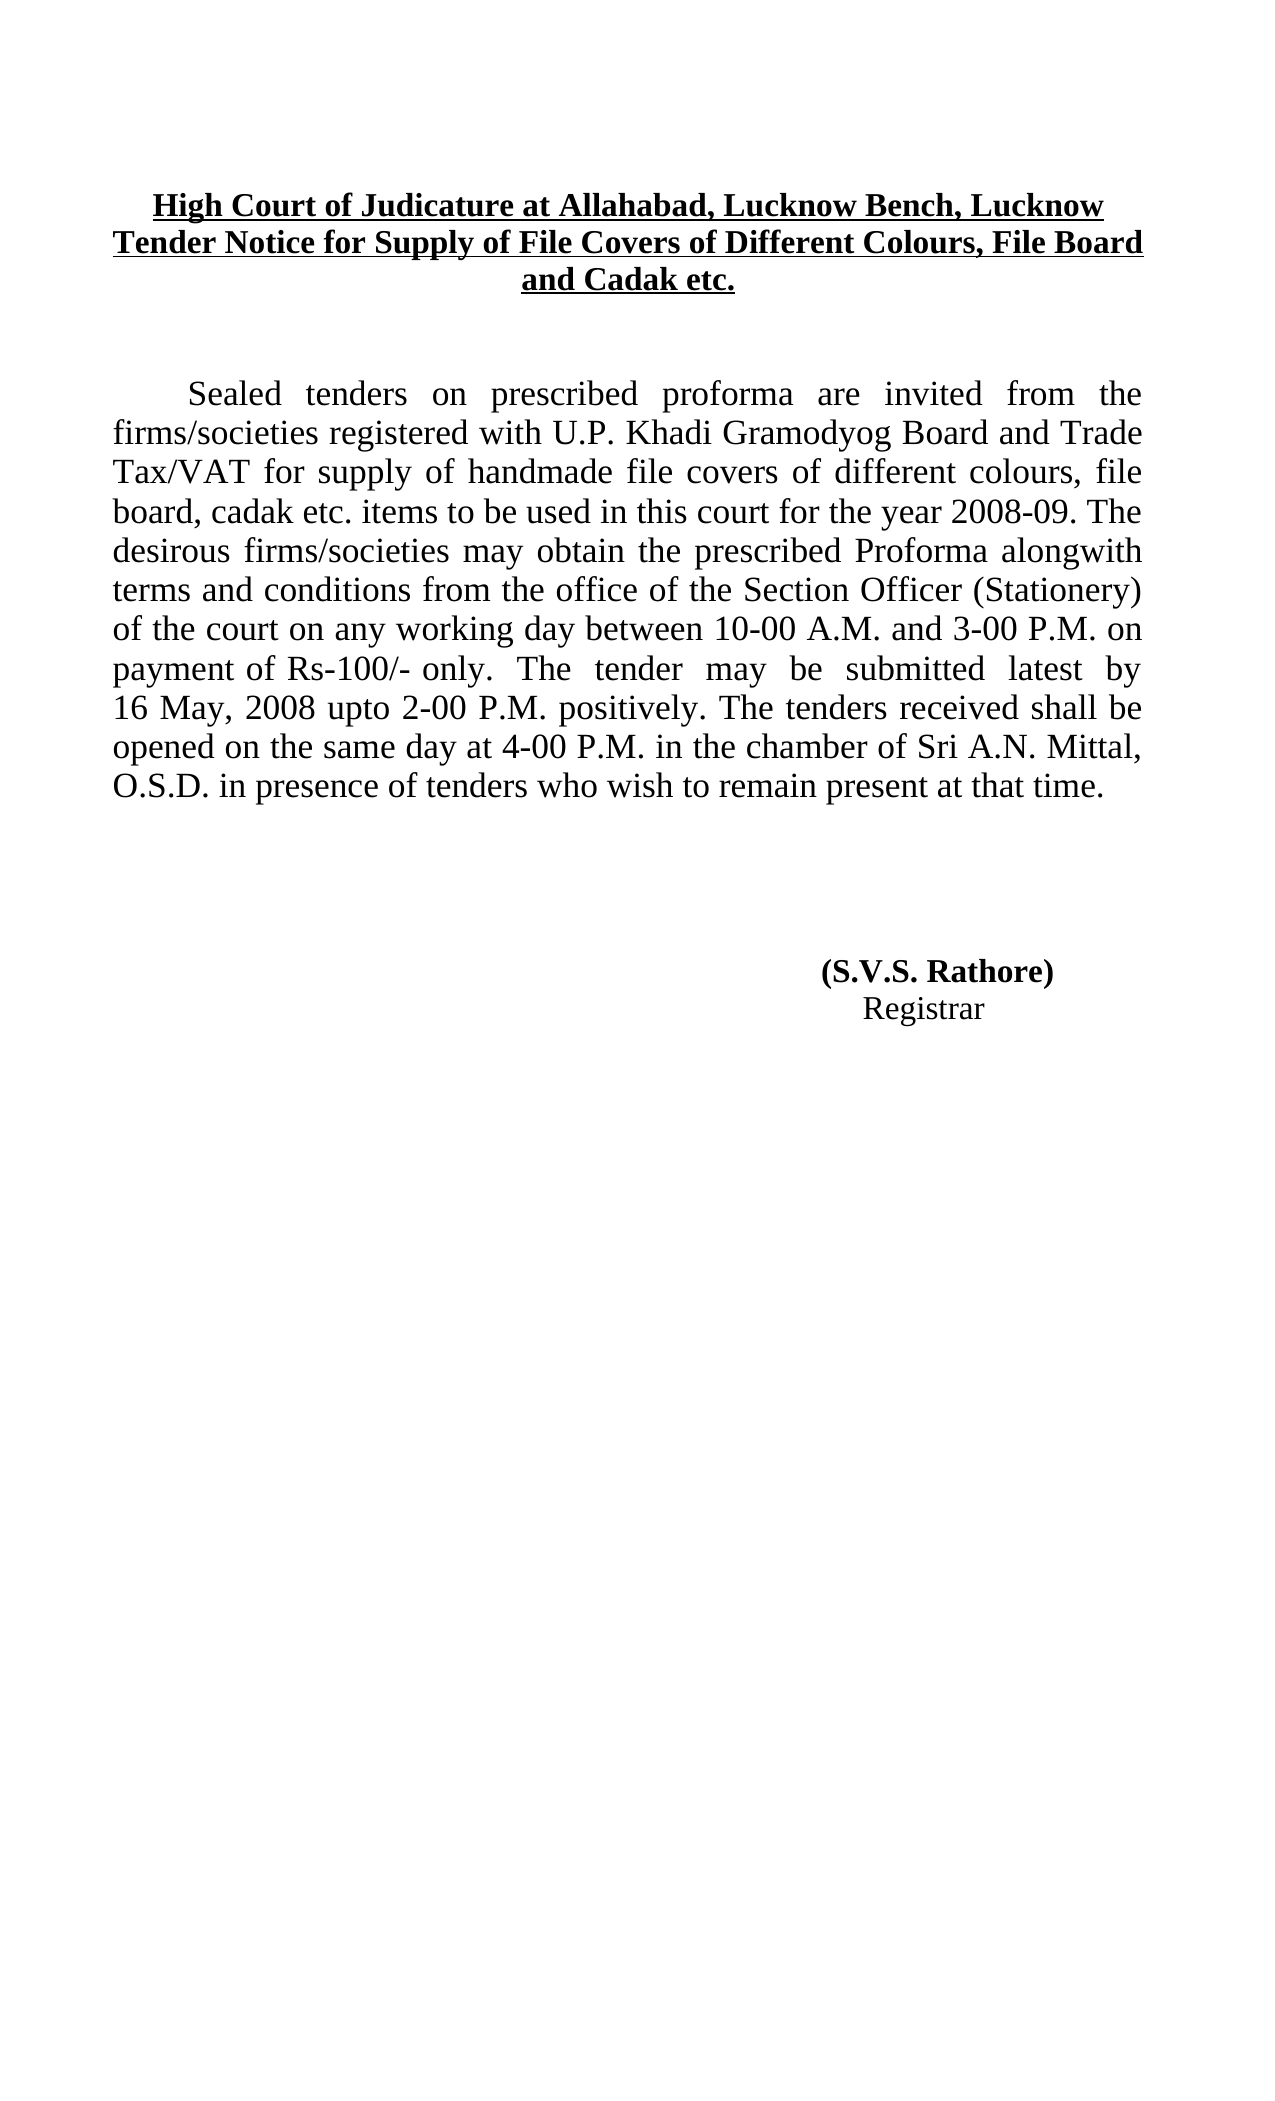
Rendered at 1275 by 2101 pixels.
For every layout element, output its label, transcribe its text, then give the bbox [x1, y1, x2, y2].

text Registrar [787, 990, 1144, 1027]
text Tender Notice for Supply of File Covers of Different Colours, File Board [112, 224, 1144, 256]
text and Cadak etc. [112, 257, 1144, 297]
text (S.V.S. Rathore) [712, 953, 1144, 990]
text Sealed tenders on prescribed proforma are invited from the firms/societies registered with U.P. Khadi Gramodyog Board and Trade Tax/VAT for supply of handmade file covers of different colours, file board, cadak etc. items to be used in this court for the year 2008-09. The desirous firms/societies may obtain the prescribed Proforma alongwith terms and conditions from the office of the Section Officer (Stationery) of the court on any working day between 10-00 A.M. and 3-00 P.M. on payment of Rs-100/- only. The tender may be submitted latest by 16 May, 2008 upto 2-00 P.M. positively. The tenders received shall be opened on the same day at 4-00 P.M. in the chamber of Sri A.N. Mittal, O.S.D. in presence of tenders who wish to remain present at that time. [112, 374, 1144, 806]
text High Court of Judicature at Allahabad, Lucknow Bench, Lucknow [112, 187, 1144, 224]
